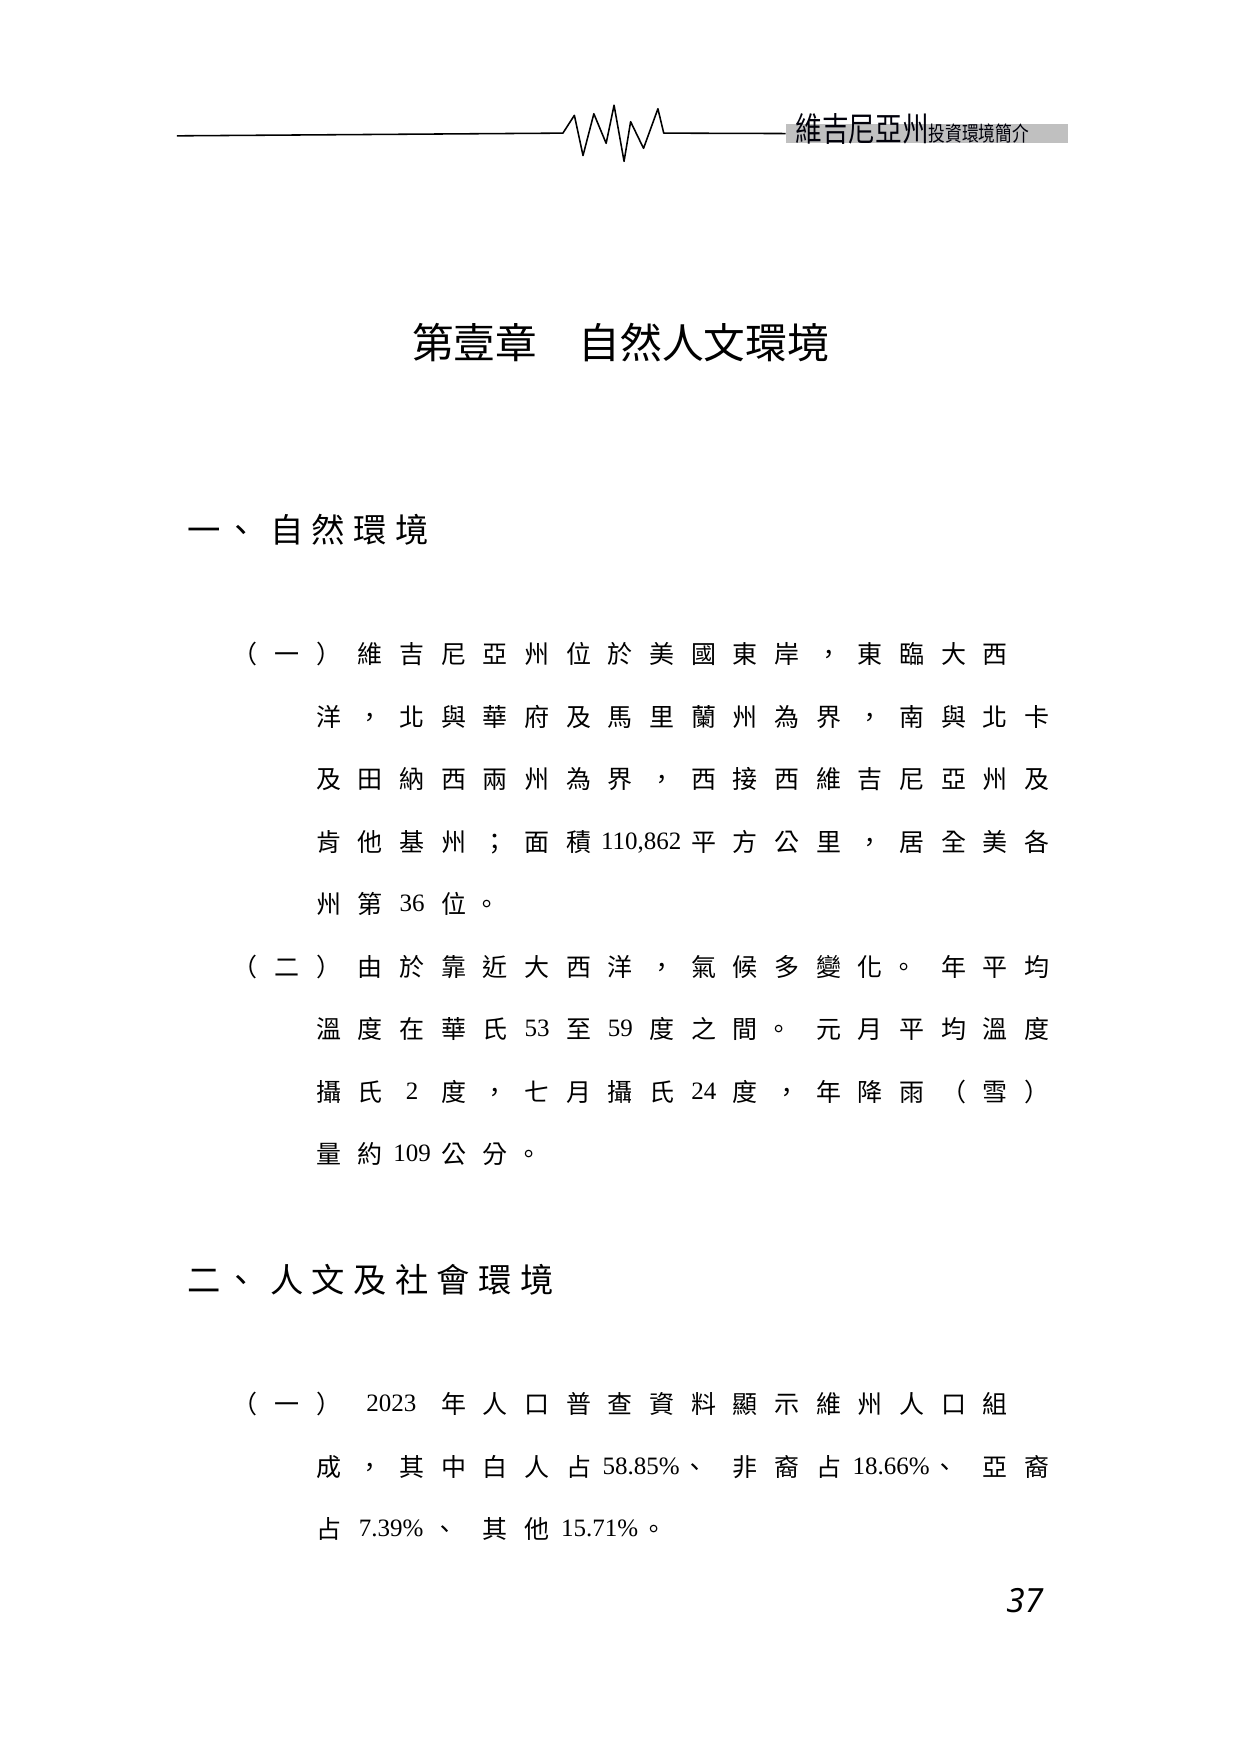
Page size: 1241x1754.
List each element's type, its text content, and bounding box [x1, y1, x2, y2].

text 第壹章 自然人文環境 [183, 299, 1058, 361]
text 二、人文及社會環境 [183, 1236, 1058, 1299]
text 一、自然環境 [183, 486, 1058, 549]
text （一）2023年人口普查資料顯示維州人口組成，其中白人占58.85%、非裔占18.66%、亞裔占7.39%、其他15.71%。 [207, 1361, 1058, 1549]
text （一）維吉尼亞州位於美國東岸，東臨大西洋，北與華府及馬里蘭州為界，南與北卡及田納西兩州為界，西接西維吉尼亞州及肯他基州；面積110,862平方公里，居全美各州第36位。 [207, 611, 1058, 924]
text （二）由於靠近大西洋，氣候多變化。年平均溫度在華氏53至59度之間。元月平均溫度攝氏2度，七月攝氏24度，年降雨（雪）量約109公分。 [207, 924, 1058, 1174]
